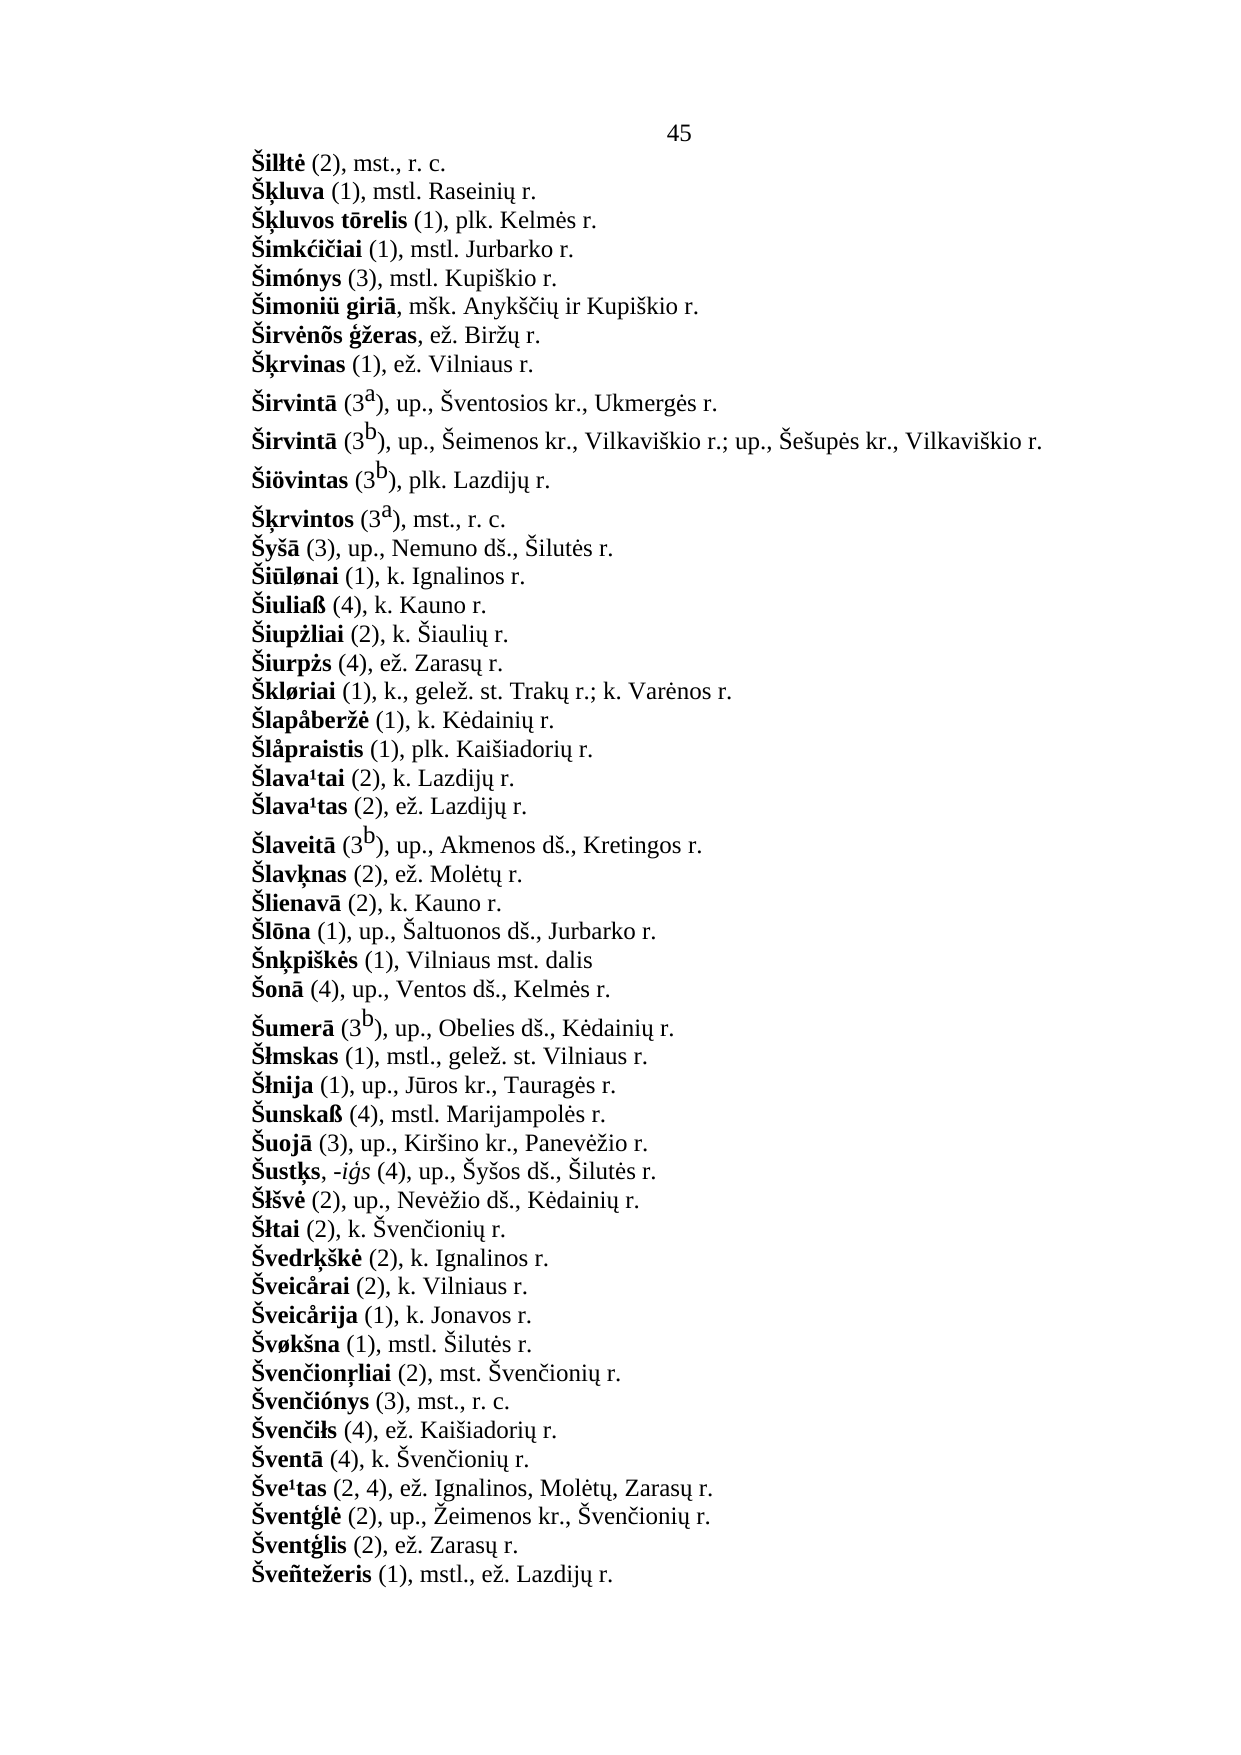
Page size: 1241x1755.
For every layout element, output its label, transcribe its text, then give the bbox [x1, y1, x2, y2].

text Šnķpiškės (1), Vilniaus mst. dalis [177, 945, 1181, 974]
text Šlaveitā (3b), up., Akmenos dš., Kretingos r. [177, 820, 1181, 859]
text Švedrķškė (2), k. Ignalinos r. [177, 1243, 1181, 1271]
text Šustķs, -iģs (4), up., Šyšos dš., Šilutės r. [177, 1156, 1181, 1185]
text Šķrvinas (1), ež. Vilniaus r. [177, 349, 1181, 378]
text Šveñtežeris (1), mstl., ež. Lazdijų r. [177, 1559, 1181, 1588]
text Šilłtė (2), mst., r. c. [177, 148, 1181, 176]
text Šlavķnas (2), ež. Molėtų r. [177, 859, 1181, 888]
text Šimoniü giriā, mšk. Anykščių ir Kupiškio r. [177, 291, 1181, 320]
text Švenčionŗliai (2), mst. Švenčionių r. [177, 1358, 1181, 1386]
text Šiūlønai (1), k. Ignalinos r. [177, 561, 1181, 590]
text Šunskaß (4), mstl. Marijampolės r. [177, 1099, 1181, 1128]
text Šveicårija (1), k. Jonavos r. [177, 1300, 1181, 1329]
text Švenčiónys (3), mst., r. c. [177, 1386, 1181, 1415]
text Švenčiłs (4), ež. Kaišiadorių r. [177, 1415, 1181, 1444]
text Šyšā (3), up., Nemuno dš., Šilutės r. [177, 533, 1181, 561]
text Šveicårai (2), k. Vilniaus r. [177, 1271, 1181, 1300]
text Šlåpraistis (1), plk. Kaišiadorių r. [177, 734, 1181, 763]
text Šiövintas (3b), plk. Lazdijų r. [177, 455, 1181, 494]
text Šve¹tas (2, 4), ež. Ignalinos, Molėtų, Zarasų r. [177, 1473, 1181, 1501]
text Šiuliaß (4), k. Kauno r. [177, 590, 1181, 619]
text Širvintā (3a), up., Šventosios kr., Ukmergės r. [177, 378, 1181, 416]
text Šķluvos tōrelis (1), plk. Kelmės r. [177, 205, 1181, 234]
text Šiupżliai (2), k. Šiaulių r. [177, 619, 1181, 648]
text Škløriai (1), k., gelež. st. Trakų r.; k. Varėnos r. [177, 676, 1181, 705]
text Šlōna (1), up., Šaltuonos dš., Jurbarko r. [177, 916, 1181, 945]
text Šventģlis (2), ež. Zarasų r. [177, 1530, 1181, 1559]
text Šķluva (1), mstl. Raseinių r. [177, 176, 1181, 205]
text Šłmskas (1), mstl., gelež. st. Vilniaus r. [177, 1041, 1181, 1070]
text Šuojā (3), up., Kiršino kr., Panevėžio r. [177, 1128, 1181, 1156]
text Šłšvė (2), up., Nevėžio dš., Kėdainių r. [177, 1185, 1181, 1214]
text Šventģlė (2), up., Žeimenos kr., Švenčionių r. [177, 1501, 1181, 1530]
text Šlapåberžė (1), k. Kėdainių r. [177, 705, 1181, 734]
text Šłnija (1), up., Jūros kr., Tauragės r. [177, 1070, 1181, 1099]
text Šlava¹tas (2), ež. Lazdijų r. [177, 791, 1181, 820]
text Šlava¹tai (2), k. Lazdijų r. [177, 763, 1181, 791]
text Šlienavā (2), k. Kauno r. [177, 888, 1181, 916]
text Šķrvintos (3a), mst., r. c. [177, 494, 1181, 533]
text Šimkćičiai (1), mstl. Jurbarko r. [177, 234, 1181, 263]
text Širvintā (3b), up., Šeimenos kr., Vilkaviškio r.; up., Šešupės kr., Vilkaviškio r. [177, 416, 1181, 455]
text Šventā (4), k. Švenčionių r. [177, 1444, 1181, 1473]
text Šumerā (3b), up., Obelies dš., Kėdainių r. [177, 1003, 1181, 1041]
text Šiurpżs (4), ež. Zarasų r. [177, 648, 1181, 676]
text Šonā (4), up., Ventos dš., Kelmės r. [177, 974, 1181, 1003]
text Šłtai (2), k. Švenčionių r. [177, 1214, 1181, 1243]
text Širvėnõs ģžeras, ež. Biržų r. [177, 320, 1181, 349]
text Švøkšna (1), mstl. Šilutės r. [177, 1329, 1181, 1358]
text Šimónys (3), mstl. Kupiškio r. [177, 263, 1181, 291]
